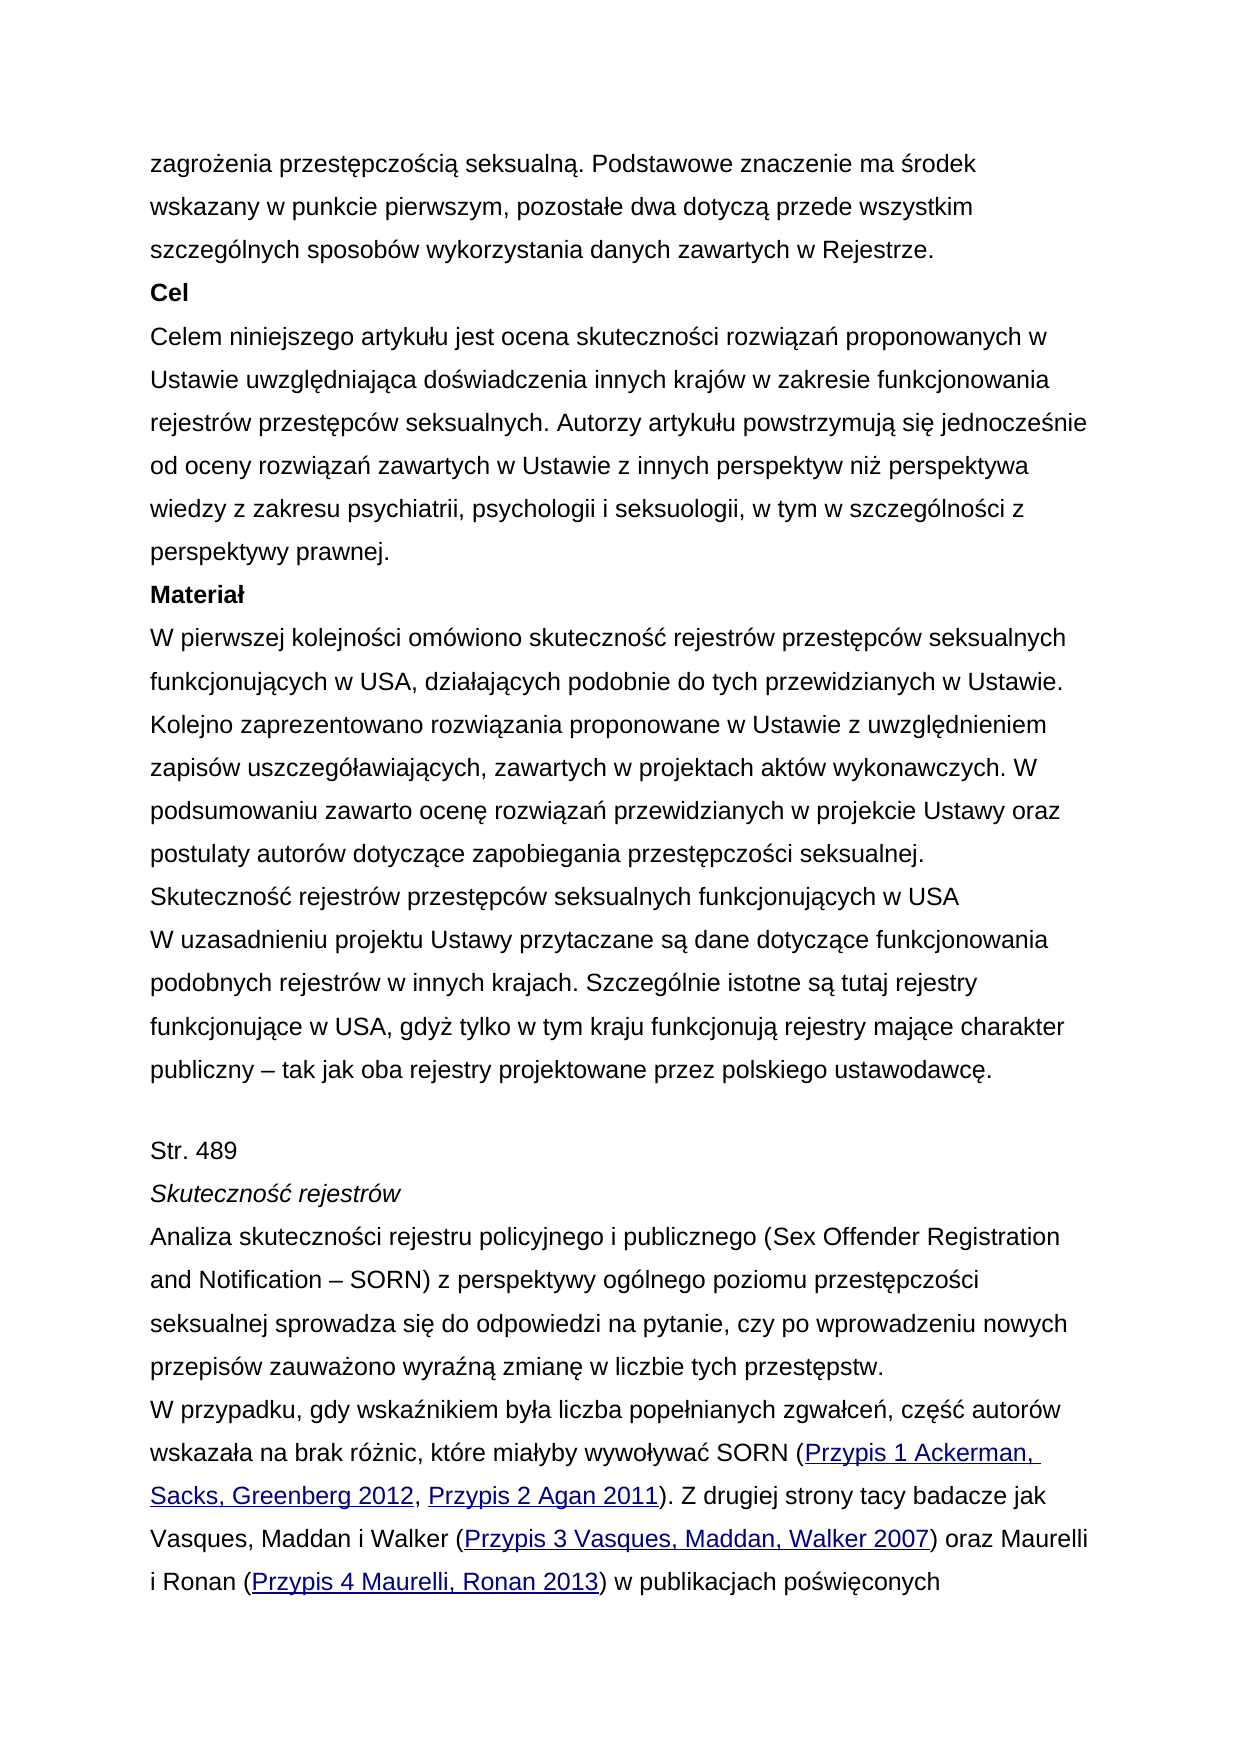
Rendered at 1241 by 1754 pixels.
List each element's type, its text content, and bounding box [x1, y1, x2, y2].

subtitle Materiał [150, 580, 1091, 609]
text zagrożenia przestępczością seksualną. Podstawowe znaczenie ma środek wskazany w punkcie pierwszym, pozostałe dwa dotyczą przede wszystkim szczególnych sposobów wykorzystania danych zawartych w Rejestrze. [150, 149, 1091, 264]
text Analiza skuteczności rejestru policyjnego i publicznego (Sex Offender Registration and Notification – SORN) z perspektywy ogólnego poziomu przestępczości seksualnej sprowadza się do odpowiedzi na pytanie, czy po wprowadzeniu nowych przepisów zauważono wyraźną zmianę w liczbie tych przestępstw. [150, 1222, 1091, 1381]
text W przypadku, gdy wskaźnikiem była liczba popełnianych zgwałceń, część autorów wskazała na brak różnic, które miałyby wywoływać SORN (Przypis 1 Ackerman, Sacks, Greenberg 2012, Przypis 2 Agan 2011). Z drugiej strony tacy badacze jak Vasques, Maddan i Walker (Przypis 3 Vasques, Maddan, Walker 2007) oraz Maurelli i Ronan (Przypis 4 Maurelli, Ronan 2013) w publikacjach poświęconych [150, 1395, 1091, 1596]
text W uzasadnieniu projektu Ustawy przytaczane są dane dotyczące funkcjonowania podobnych rejestrów w innych krajach. Szczególnie istotne są tutaj rejestry funkcjonujące w USA, gdyż tylko w tym kraju funkcjonują rejestry mające charakter publiczny – tak jak oba rejestry projektowane przez polskiego ustawodawcę. [150, 925, 1091, 1083]
text W pierwszej kolejności omówiono skuteczność rejestrów przestępców seksualnych funkcjonujących w USA, działających podobnie do tych przewidzianych w Ustawie. Kolejno zaprezentowano rozwiązania proponowane w Ustawie z uwzględnieniem zapisów uszczegóławiających, zawartych w projektach aktów wykonawczych. W podsumowaniu zawarto ocenę rozwiązań przewidzianych w projekcie Ustawy oraz postulaty autorów dotyczące zapobiegania przestępczości seksualnej. [150, 623, 1091, 868]
text Celem niniejszego artykułu jest ocena skuteczności rozwiązań proponowanych w Ustawie uwzględniająca doświadczenia innych krajów w zakresie funkcjonowania rejestrów przestępców seksualnych. Autorzy artykułu powstrzymują się jednocześnie od oceny rozwiązań zawartych w Ustawie z innych perspektyw niż perspektywa wiedzy z zakresu psychiatrii, psychologii i seksuologii, w tym w szczególności z perspektywy prawnej. [150, 321, 1091, 566]
text Skuteczność rejestrów przestępców seksualnych funkcjonujących w USA [150, 882, 1091, 911]
text Skuteczność rejestrów [150, 1179, 1091, 1208]
subtitle Cel [150, 278, 1091, 307]
text Str. 489 [150, 1136, 1091, 1165]
